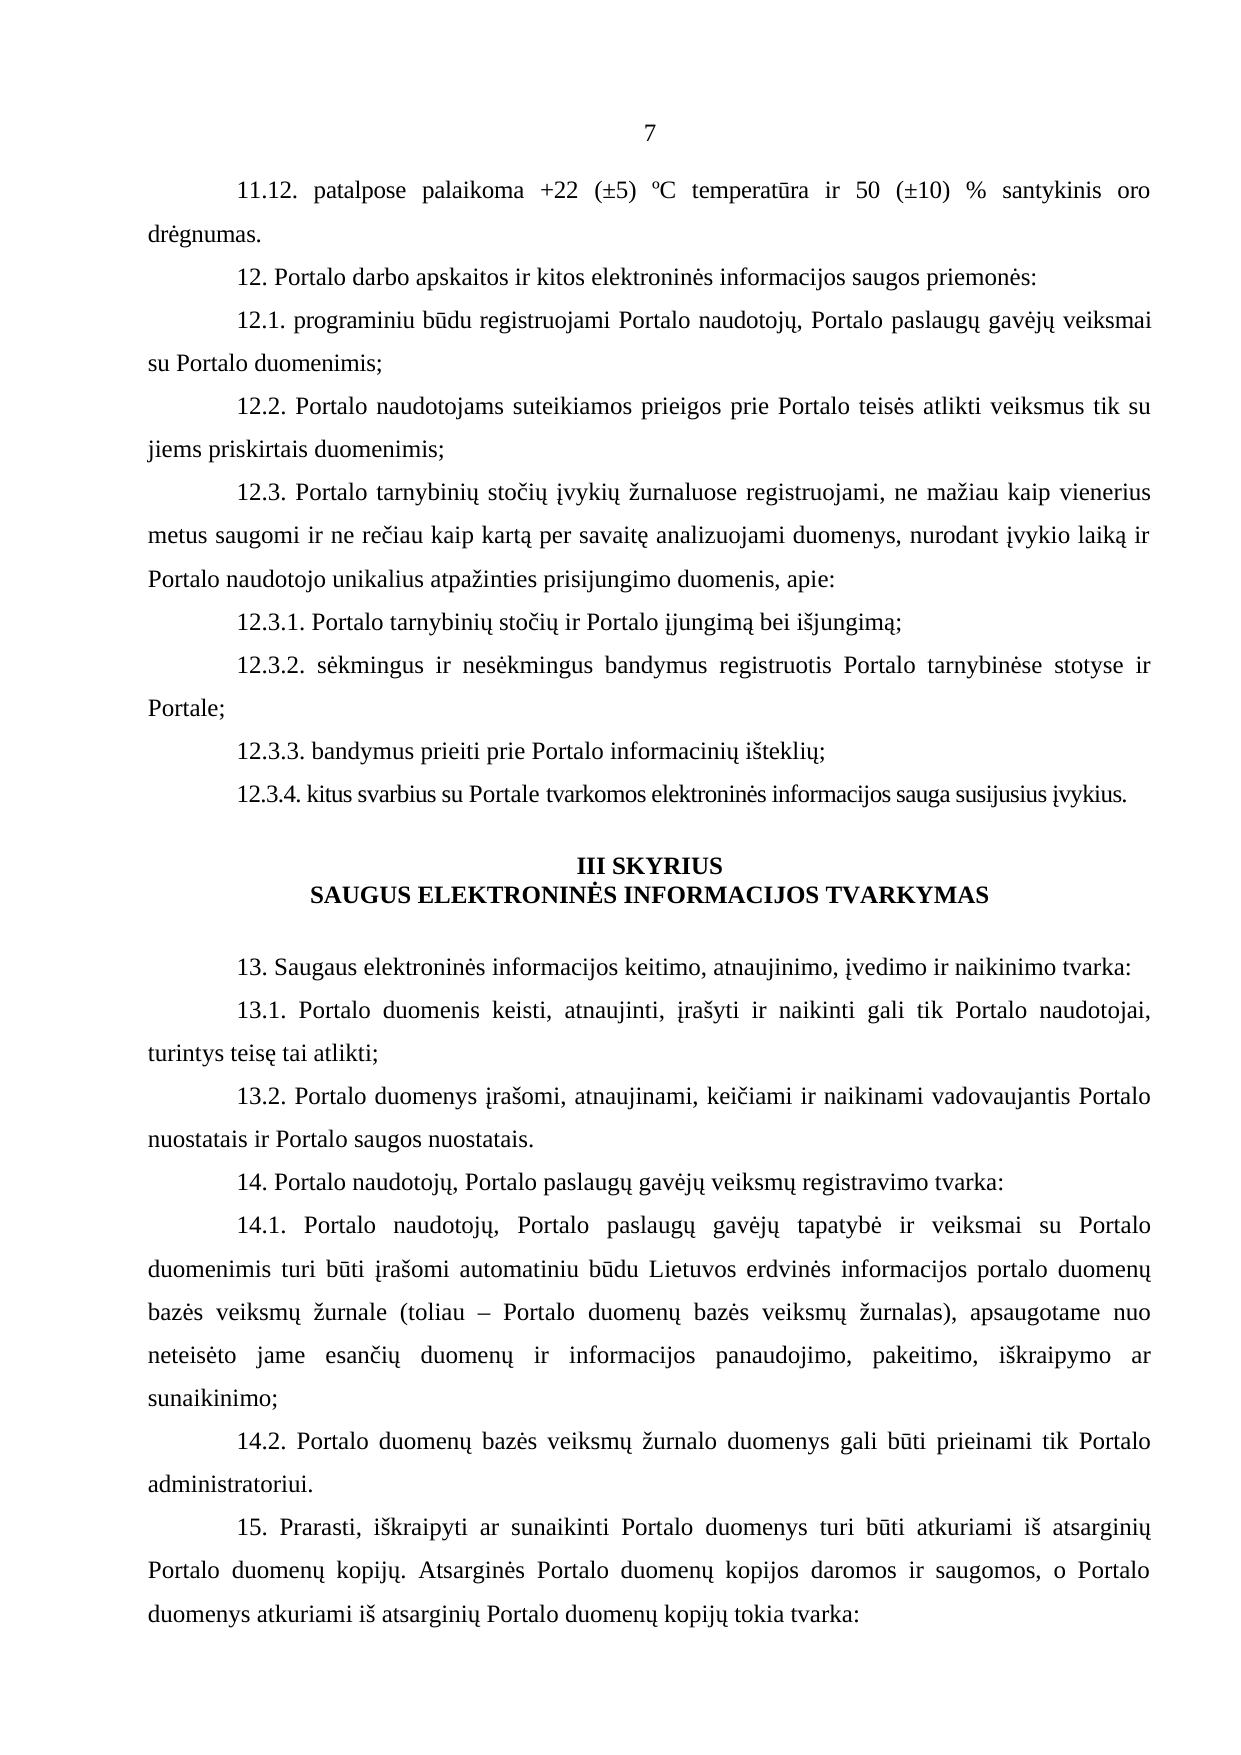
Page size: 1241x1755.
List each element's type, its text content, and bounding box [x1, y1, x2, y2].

text 13. Saugaus elektroninės informacijos keitimo, atnaujinimo, įvedimo ir naikinimo tvarka: [148, 952, 1152, 981]
text 15. Prarasti, iškraipyti ar sunaikinti Portalo duomenys turi būti atkuriami iš atsarginių Portalo duomenų kopijų. Atsarginės Portalo duomenų kopijos daromos ir saugomos, o Portalo duomenys atkuriami iš atsarginių Portalo duomenų kopijų tokia tvarka: [148, 1512, 1152, 1627]
text 14. Portalo naudotojų, Portalo paslaugų gavėjų veiksmų registravimo tvarka: [148, 1167, 1152, 1196]
text 11.12. patalpose palaikoma +22 (±5) ºC temperatūra ir 50 (±10) % santykinis oro drėgnumas. [148, 176, 1152, 247]
text 12.3.4. kitus svarbius su Portale tvarkomos elektroninės informacijos sauga susijusius įvykius. [148, 779, 1152, 808]
text 13.1. Portalo duomenis keisti, atnaujinti, įrašyti ir naikinti gali tik Portalo naudotojai, turintys teisę tai atlikti; [148, 995, 1152, 1067]
text III SKYRIUS [148, 851, 1152, 880]
text 14.2. Portalo duomenų bazės veiksmų žurnalo duomenys gali būti prieinami tik Portalo administratoriui. [148, 1426, 1152, 1498]
text 12.3.3. bandymus prieiti prie Portalo informacinių išteklių; [148, 736, 1152, 765]
text 12.3.1. Portalo tarnybinių stočių ir Portalo įjungimą bei išjungimą; [148, 607, 1152, 636]
text 12. Portalo darbo apskaitos ir kitos elektroninės informacijos saugos priemonės: [148, 262, 1152, 291]
text 12.2. Portalo naudotojams suteikiamos prieigos prie Portalo teisės atlikti veiksmus tik su jiems priskirtais duomenimis; [148, 391, 1152, 463]
text 12.3.2. sėkmingus ir nesėkmingus bandymus registruotis Portalo tarnybinėse stotyse ir Portale; [148, 650, 1152, 722]
text 12.3. Portalo tarnybinių stočių įvykių žurnaluose registruojami, ne mažiau kaip vienerius metus saugomi ir ne rečiau kaip kartą per savaitę analizuojami duomenys, nurodant įvykio laiką ir Portalo naudotojo unikalius atpažinties prisijungimo duomenis, apie: [148, 477, 1152, 592]
text 14.1. Portalo naudotojų, Portalo paslaugų gavėjų tapatybė ir veiksmai su Portalo duomenimis turi būti įrašomi automatiniu būdu Lietuvos erdvinės informacijos portalo duomenų bazės veiksmų žurnale (toliau – Portalo duomenų bazės veiksmų žurnalas), apsaugotame nuo neteisėto jame esančių duomenų ir informacijos panaudojimo, pakeitimo, iškraipymo ar sunaikinimo; [148, 1211, 1152, 1412]
text 12.1. programiniu būdu registruojami Portalo naudotojų, Portalo paslaugų gavėjų veiksmai su Portalo duomenimis; [148, 305, 1152, 377]
text 13.2. Portalo duomenys įrašomi, atnaujinami, keičiami ir naikinami vadovaujantis Portalo nuostatais ir Portalo saugos nuostatais. [148, 1081, 1152, 1153]
text SAUGUS ELEKTRONINĖS INFORMACIJOS TVARKYMAS [148, 880, 1152, 909]
